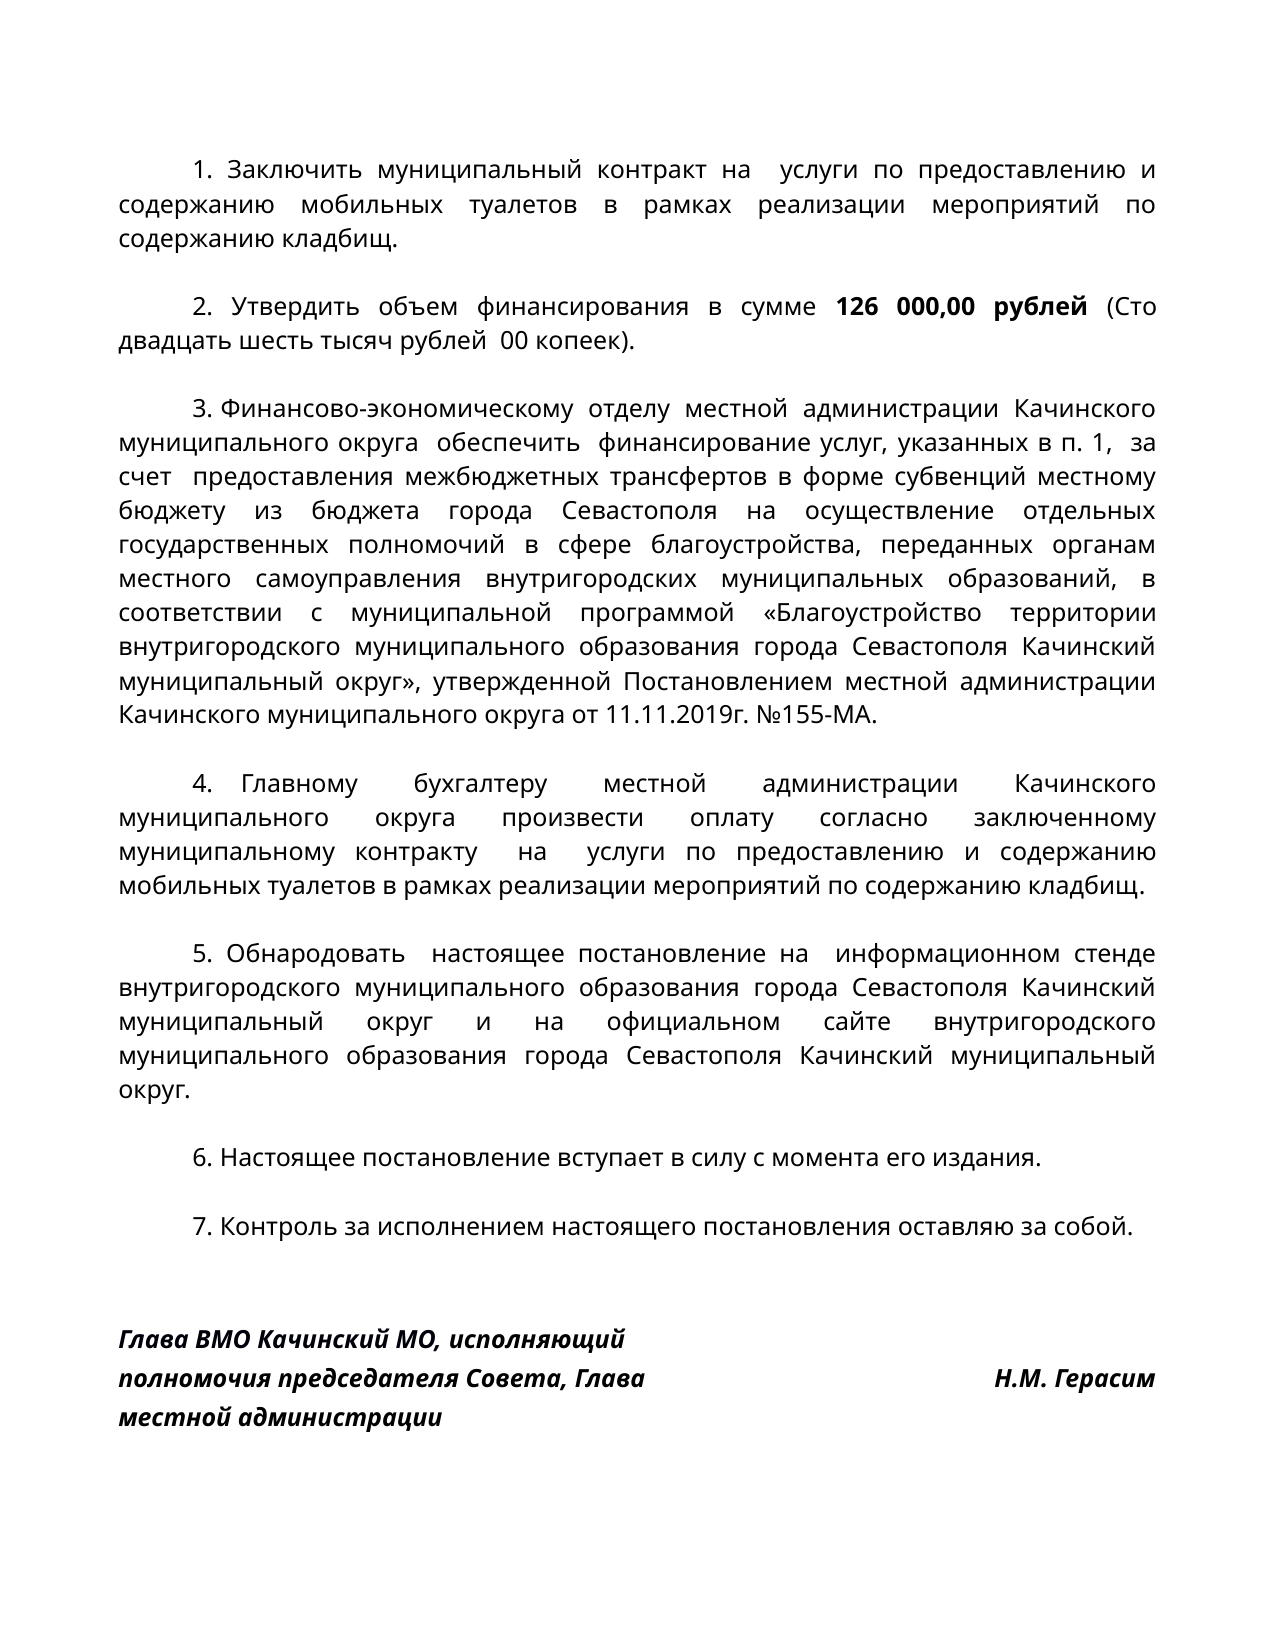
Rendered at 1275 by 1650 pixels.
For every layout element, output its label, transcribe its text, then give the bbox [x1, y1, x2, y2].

table_header [694, 1316, 814, 1461]
text 2. Утвердить объем финансирования в сумме 126 000,00 рублей (Сто двадцать шесть тысяч рублей 00 копеек). [118, 288, 1157, 357]
table_header Н.М. Герасим [815, 1316, 1169, 1461]
table_header Глава ВМО Качинский МО, исполняющий полномочия председателя Совета, Глава местной администрации [107, 1316, 693, 1461]
text 4. Главному бухгалтеру местной администрации Качинского муниципального округа произвести оплату согласно заключенному муниципальному контракту на услуги по предоставлению и содержанию мобильных туалетов в рамках реализации мероприятий по содержанию кладбищ. [118, 765, 1157, 902]
text 1. Заключить муниципальный контракт на услуги по предоставлению и содержанию мобильных туалетов в рамках реализации мероприятий по содержанию кладбищ. [118, 152, 1157, 254]
text 3. Финансово-экономическому отделу местной администрации Качинского муниципального округа обеспечить финансирование услуг, указанных в п. 1, за счет предоставления межбюджетных трансфертов в форме субвенций местному бюджету из бюджета города Севастополя на осуществление отдельных государственных полномочий в сфере благоустройства, переданных органам местного самоуправления внутригородских муниципальных образований, в соответствии с муниципальной программой «Благоустройство территории внутригородского муниципального образования города Севастополя Качинский муниципальный округ», утвержденной Постановлением местной администрации Качинского муниципального округа от 11.11.2019г. №155-МА. [118, 391, 1157, 731]
text 5. Обнародовать настоящее постановление на информационном стенде внутригородского муниципального образования города Севастополя Качинский муниципальный округ и на официальном сайте внутригородского муниципального образования города Севастополя Качинский муниципальный округ. [118, 936, 1157, 1106]
text 7. Контроль за исполнением настоящего постановления оставляю за собой. [118, 1208, 1157, 1242]
text 6. Настоящее постановление вступает в силу с момента его издания. [118, 1140, 1157, 1174]
